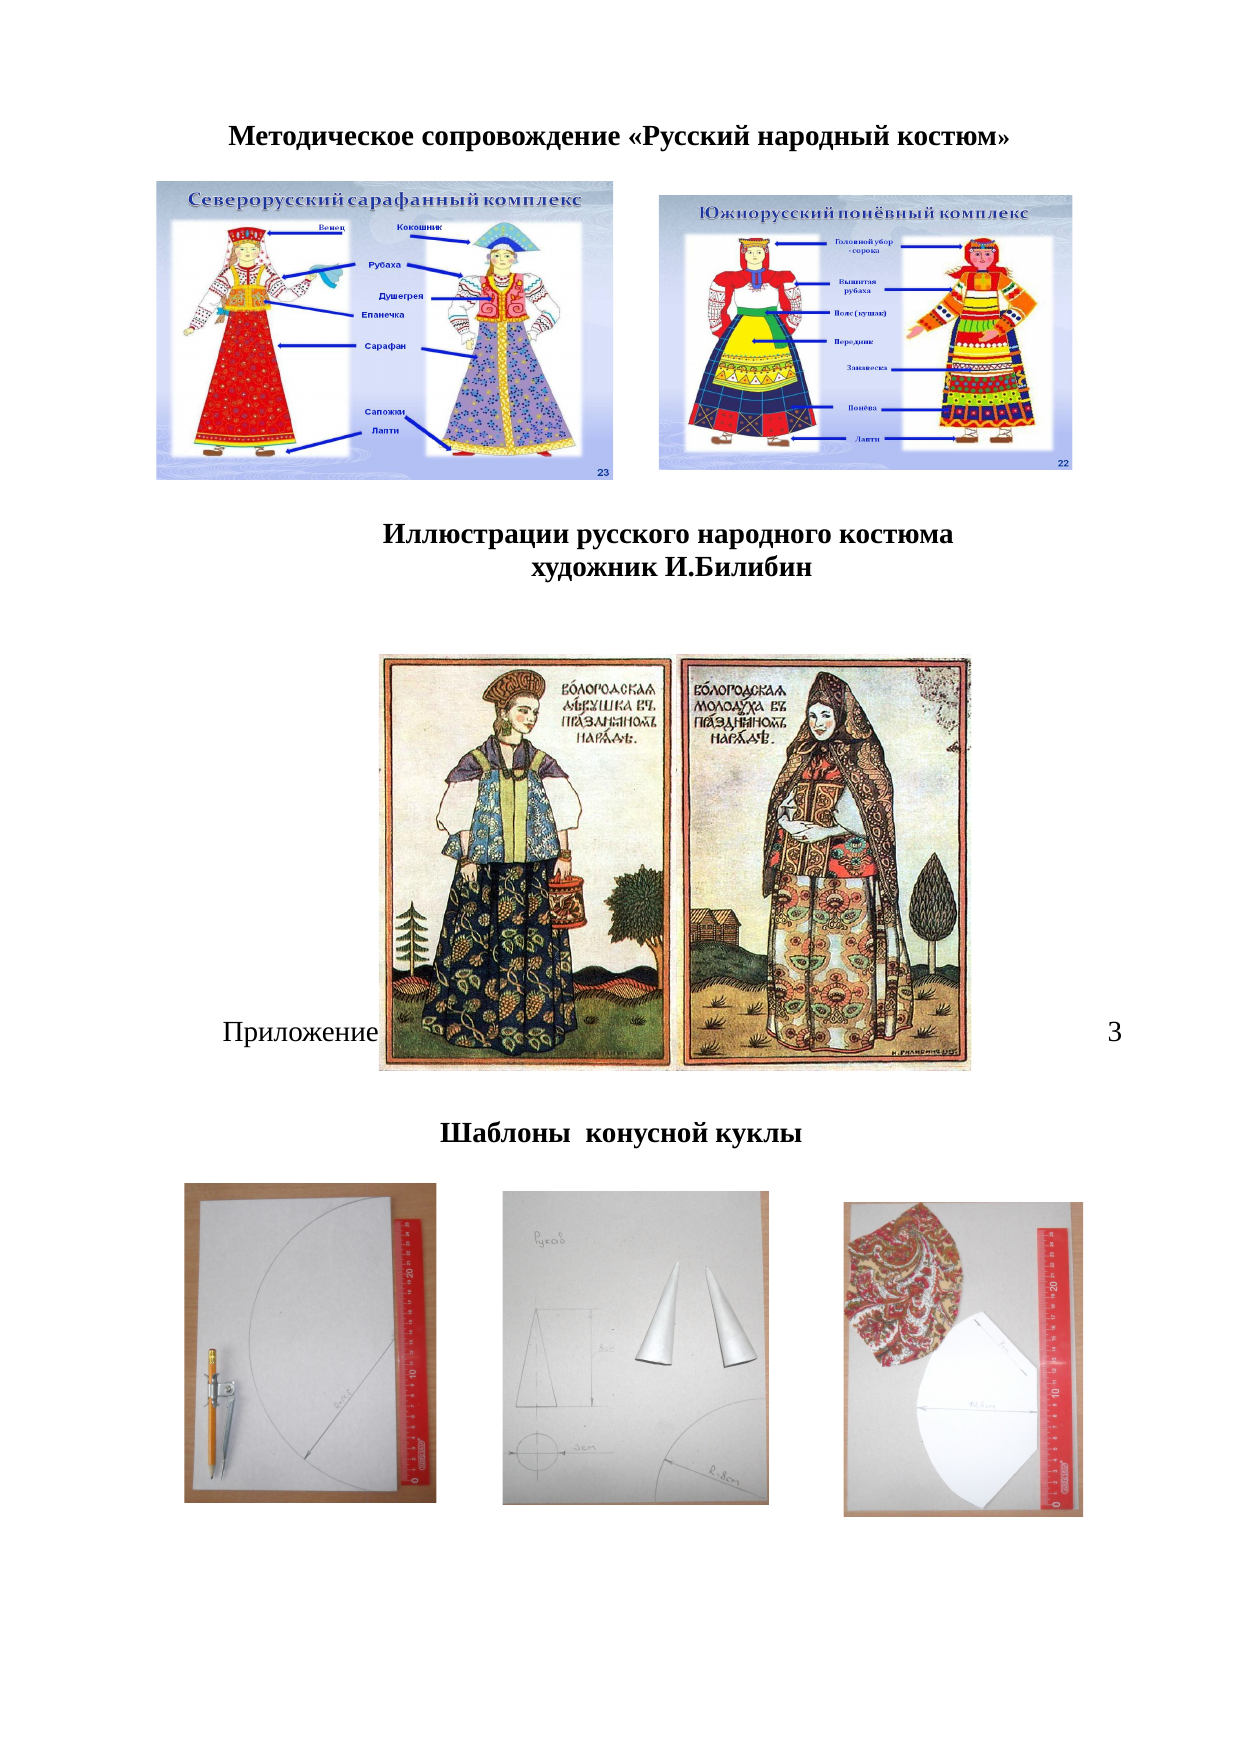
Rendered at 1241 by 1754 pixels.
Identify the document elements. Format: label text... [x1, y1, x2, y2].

text Иллюстрации русского народного костюма [222, 516, 1122, 549]
picture [658, 195, 1073, 470]
text Методическое сопровождение «Русский народный костюм» [116, 118, 1122, 152]
text 3 [972, 1014, 1122, 1048]
text художник И.Билибин [222, 549, 1122, 583]
text Приложение [222, 1014, 378, 1048]
picture [378, 654, 972, 1071]
text Шаблоны конусной куклы [120, 1115, 1122, 1148]
picture [184, 1183, 437, 1503]
picture [156, 181, 614, 480]
text [502, 1191, 769, 1505]
